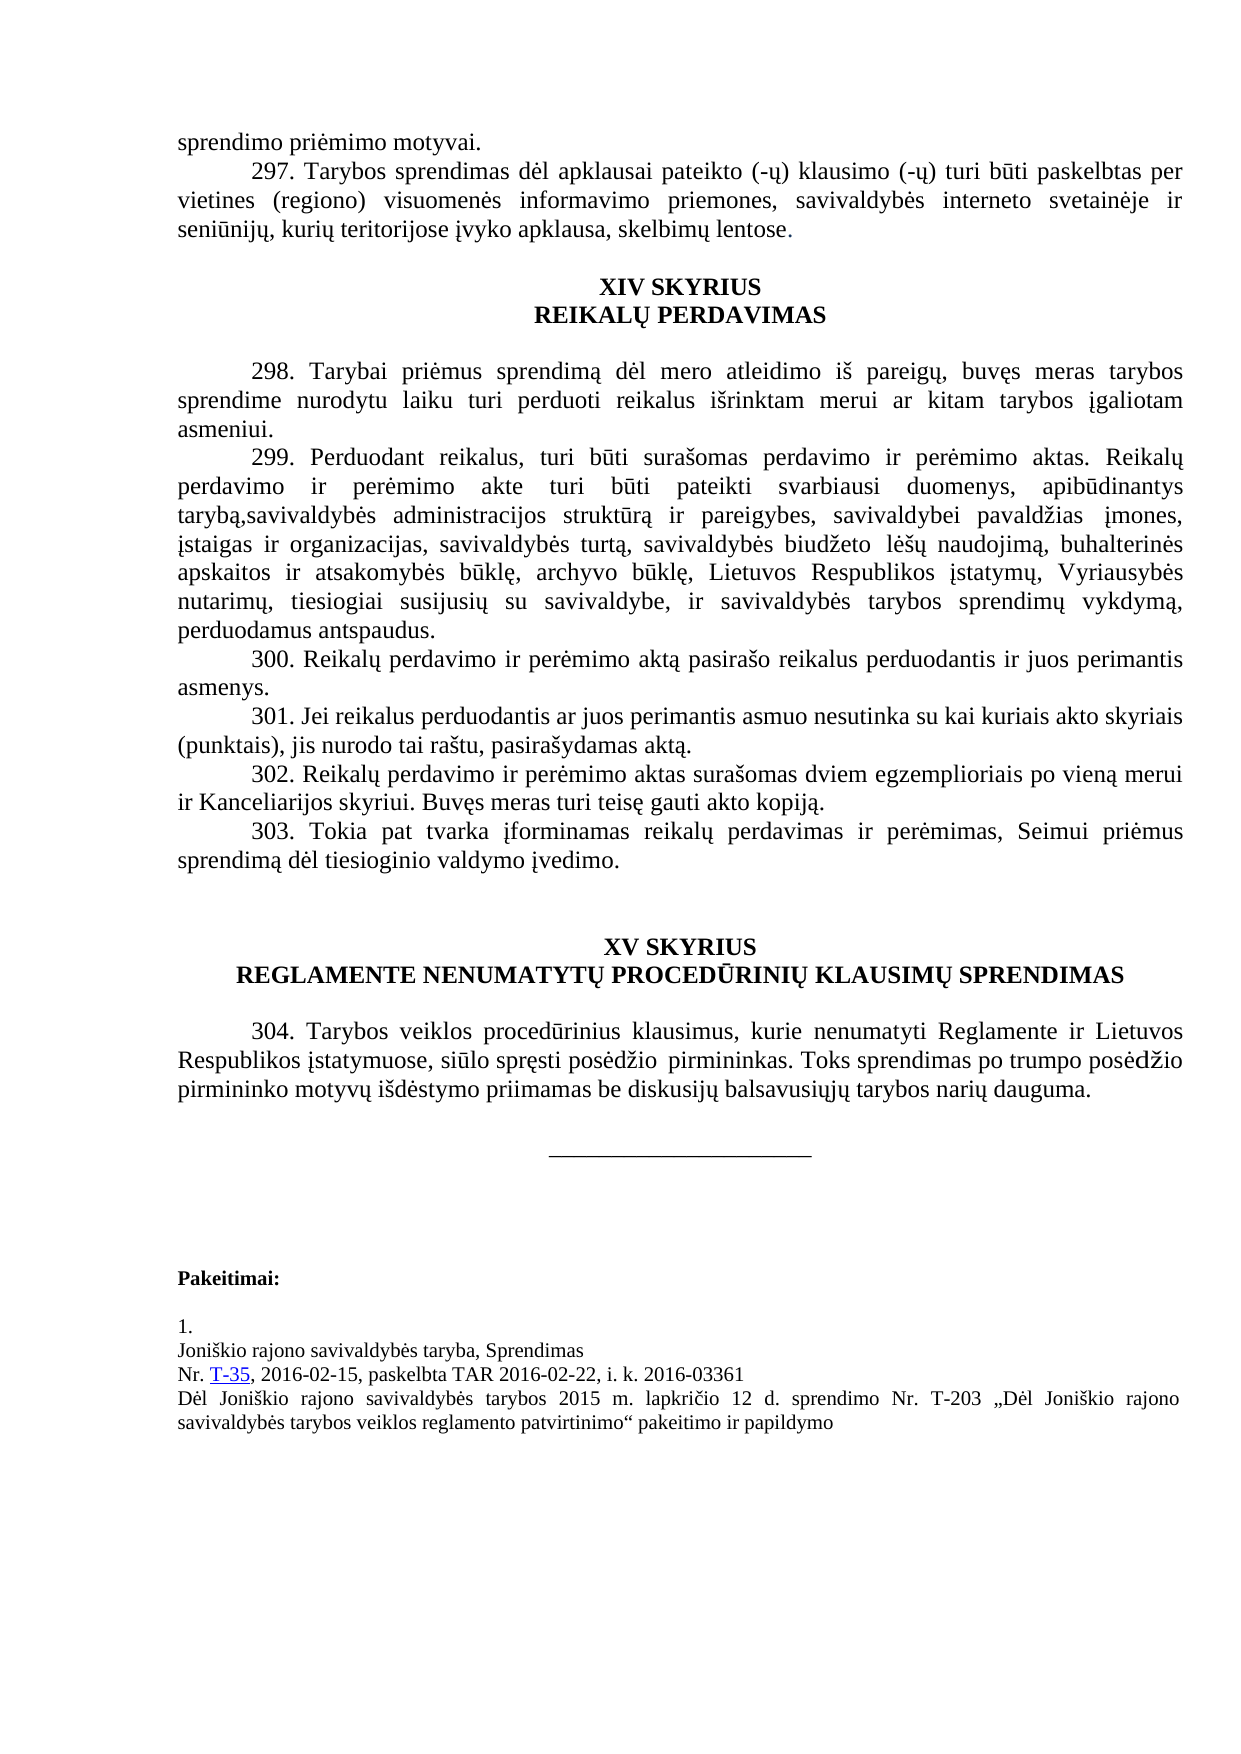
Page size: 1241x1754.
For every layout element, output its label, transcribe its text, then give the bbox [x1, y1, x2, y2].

text XIV SKYRIUS [177, 272, 1183, 300]
text 303. Tokia pat tvarka įforminamas reikalų perdavimas ir perėmimas, Seimui priėmus sprendimą dėl tiesioginio valdymo įvedimo. [177, 816, 1183, 874]
text 302. Reikalų perdavimo ir perėmimo aktas surašomas dviem egzemplioriais po vieną merui ir Kanceliarijos skyriui. Buvęs meras turi teisę gauti akto kopiją. [177, 759, 1183, 816]
text REIKALŲ PERDAVIMAS [177, 300, 1183, 329]
text 304. Tarybos veiklos procedūrinius klausimus, kurie nenumatyti Reglamente ir Lietuvos Respublikos įstatymuose, siūlo spręsti posėdžio pirmininkas. Toks sprendimas po trumpo posėdžio pirmininko motyvų išdėstymo priimamas be diskusijų balsavusiųjų tarybos narių dauguma. [177, 1016, 1183, 1102]
text Joniškio rajono savivaldybės taryba, Sprendimas [177, 1338, 1181, 1362]
text XV SKYRIUS [177, 932, 1183, 960]
text 1. [177, 1314, 1181, 1338]
text 298. Tarybai priėmus sprendimą dėl mero atleidimo iš pareigų, buvęs meras tarybos sprendime nurodytu laiku turi perduoti reikalus išrinktam merui ar kitam tarybos įgaliotam asmeniui. [177, 356, 1183, 442]
text 299. Perduodant reikalus, turi būti surašomas perdavimo ir perėmimo aktas. Reikalų perdavimo ir perėmimo akte turi būti pateikti svarbiausi duomenys, apibūdinantys tarybą,savivaldybės administracijos struktūrą ir pareigybes, savivaldybei pavaldžias įmones, įstaigas ir organizacijas, savivaldybės turtą, savivaldybės biudžeto lėšų naudojimą, buhalterinės apskaitos ir atsakomybės būklę, archyvo būklę, Lietuvos Respublikos įstatymų, Vyriausybės nutarimų, tiesiogiai susijusių su savivaldybe, ir savivaldybės tarybos sprendimų vykdymą, perduodamus antspaudus. [177, 442, 1183, 644]
text 297. Tarybos sprendimas dėl apklausai pateikto (-ų) klausimo (-ų) turi būti paskelbtas per vietines (regiono) visuomenės informavimo priemones, savivaldybės interneto svetainėje ir seniūnijų, kurių teritorijose įvyko apklausa, skelbimų lentose. [177, 156, 1183, 242]
text Nr. T-35, 2016-02-15, paskelbta TAR 2016-02-22, i. k. 2016-03361 [177, 1362, 1181, 1386]
text REGLAMENTE NENUMATYTŲ PROCEDŪRINIŲ KLAUSIMŲ SPRENDIMAS [177, 960, 1183, 989]
text 300. Reikalų perdavimo ir perėmimo aktą pasirašo reikalus perduodantis ir juos perimantis asmenys. [177, 644, 1183, 701]
text Dėl Joniškio rajono savivaldybės tarybos 2015 m. lapkričio 12 d. sprendimo Nr. T-203 „Dėl Joniškio rajono savivaldybės tarybos veiklos reglamento patvirtinimo“ pakeitimo ir papildymo [177, 1386, 1181, 1434]
text 301. Jei reikalus perduodantis ar juos perimantis asmuo nesutinka su kai kuriais akto skyriais (punktais), jis nurodo tai raštu, pasirašydamas aktą. [177, 701, 1183, 759]
text sprendimo priėmimo motyvai. [177, 127, 1183, 156]
text _____________________ [177, 1131, 1183, 1160]
text Pakeitimai: [177, 1266, 1181, 1289]
